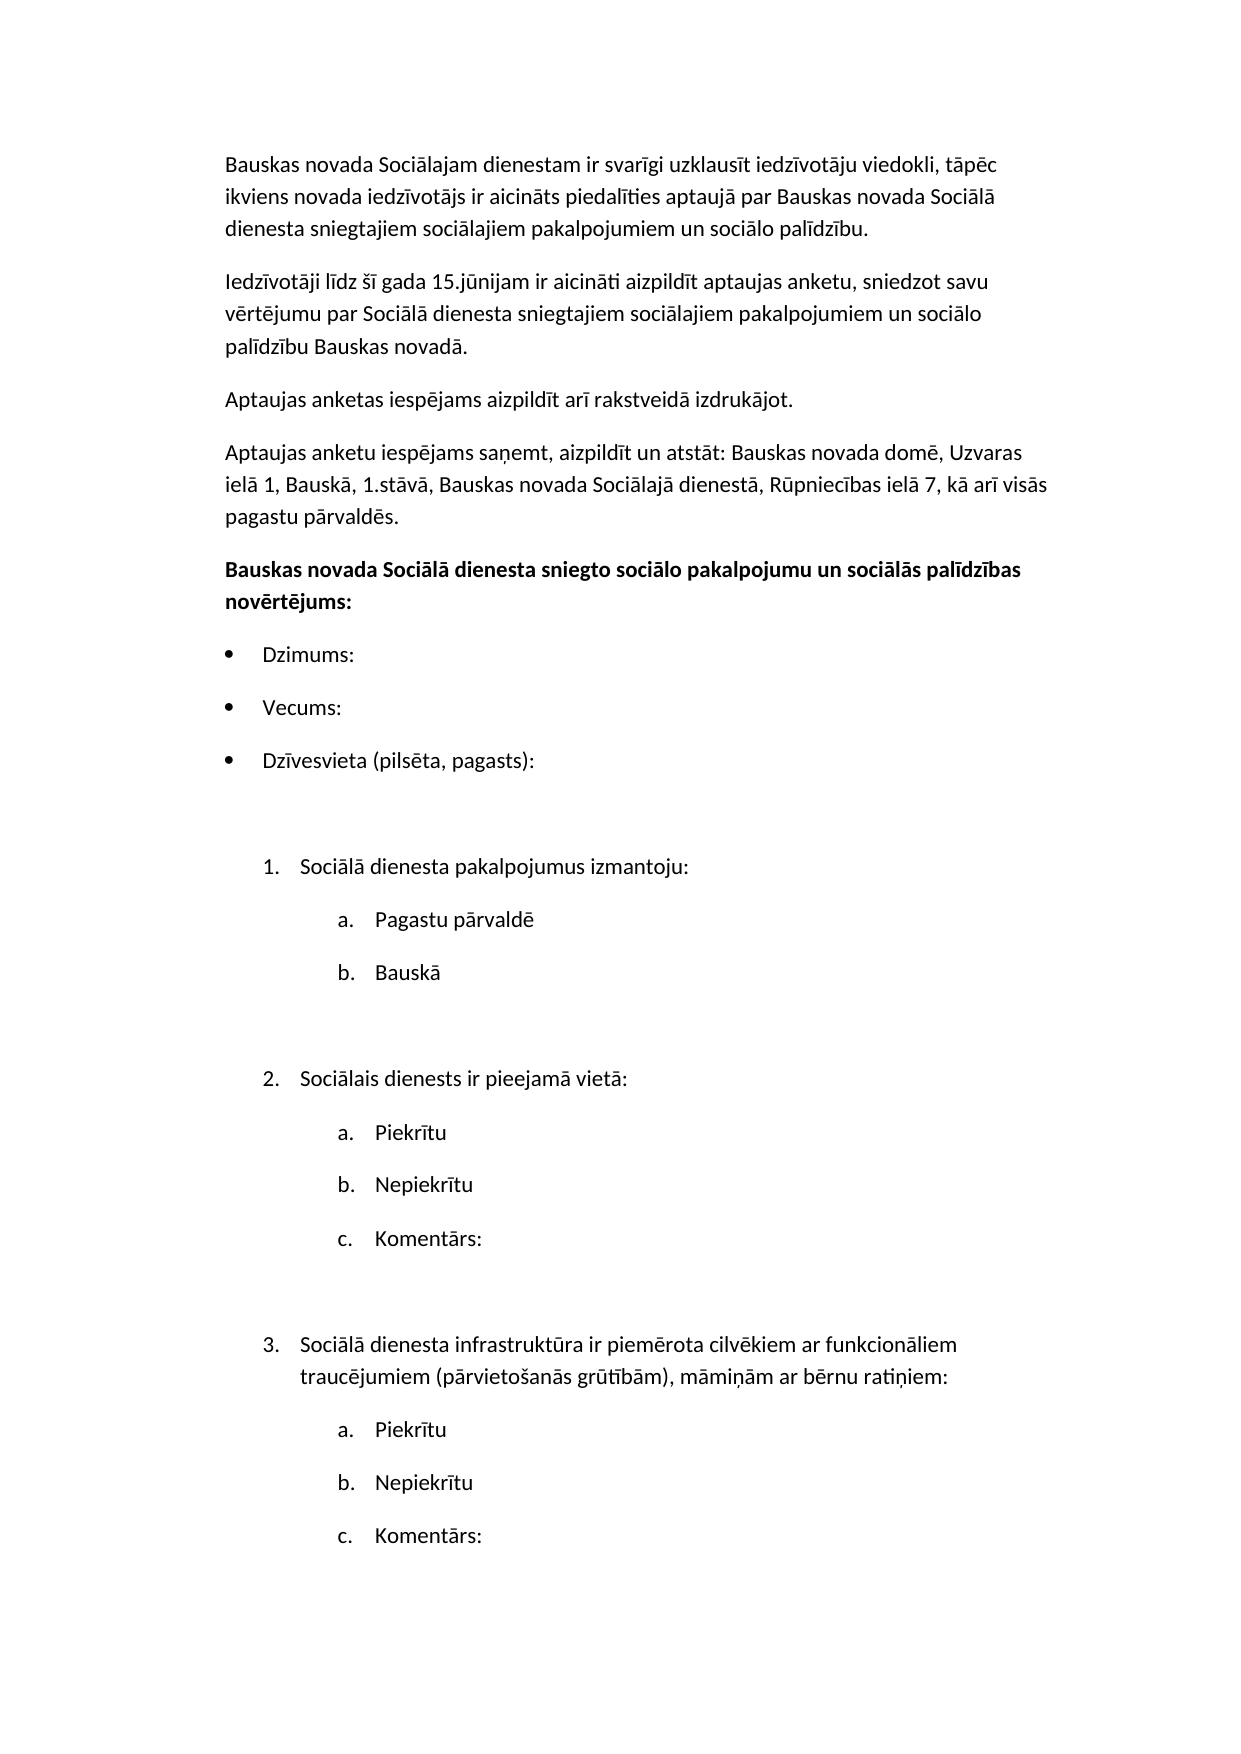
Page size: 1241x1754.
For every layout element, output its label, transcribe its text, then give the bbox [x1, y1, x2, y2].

list Pagastu pārvaldē [337, 906, 1053, 933]
list Piekrītu [337, 1415, 1053, 1443]
list Nepiekrītu [337, 1171, 1053, 1199]
list Nepiekrītu [337, 1468, 1053, 1496]
text Bauskas novada Sociālā dienesta sniegto sociālo pakalpojumu un sociālās palīdzības novērtējums: [225, 555, 1053, 615]
list Piekrītu [337, 1118, 1053, 1146]
list Dzimums: [225, 640, 1053, 668]
list Komentārs: [337, 1521, 1053, 1549]
list Vecums: [225, 693, 1053, 721]
list Sociālā dienesta infrastruktūra ir piemērota cilvēkiem ar funkcionāliem traucējumiem (pārvietošanās grūtībām), māmiņām ar bērnu ratiņiem: [262, 1330, 1053, 1390]
text Aptaujas anketu iespējams saņemt, aizpildīt un atstāt: Bauskas novada domē, Uzvaras ielā 1, Bauskā, 1.stāvā, Bauskas novada Sociālajā dienestā, Rūpniecības ielā 7, kā arī visās pagastu pārvaldēs. [225, 438, 1053, 530]
list Bauskā [337, 958, 1053, 987]
list Sociālais dienests ir pieejamā vietā: [262, 1064, 1053, 1093]
list Dzīvesvieta (pilsēta, pagasts): [225, 746, 1053, 774]
text Iedzīvotāji līdz šī gada 15.jūnijam ir aicināti aizpildīt aptaujas anketu, sniedzot savu vērtējumu par Sociālā dienesta sniegtajiem sociālajiem pakalpojumiem un sociālo palīdzību Bauskas novadā. [225, 267, 1053, 360]
text Aptaujas anketas iespējams aizpildīt arī rakstveidā izdrukājot. [225, 385, 1053, 413]
text Bauskas novada Sociālajam dienestam ir svarīgi uzklausīt iedzīvotāju viedokli, tāpēc ikviens novada iedzīvotājs ir aicināts piedalīties aptaujā par Bauskas novada Sociālā dienesta sniegtajiem sociālajiem pakalpojumiem un sociālo palīdzību. [225, 150, 1053, 242]
list Sociālā dienesta pakalpojumus izmantoju: [262, 852, 1053, 881]
list Komentārs: [337, 1224, 1053, 1252]
